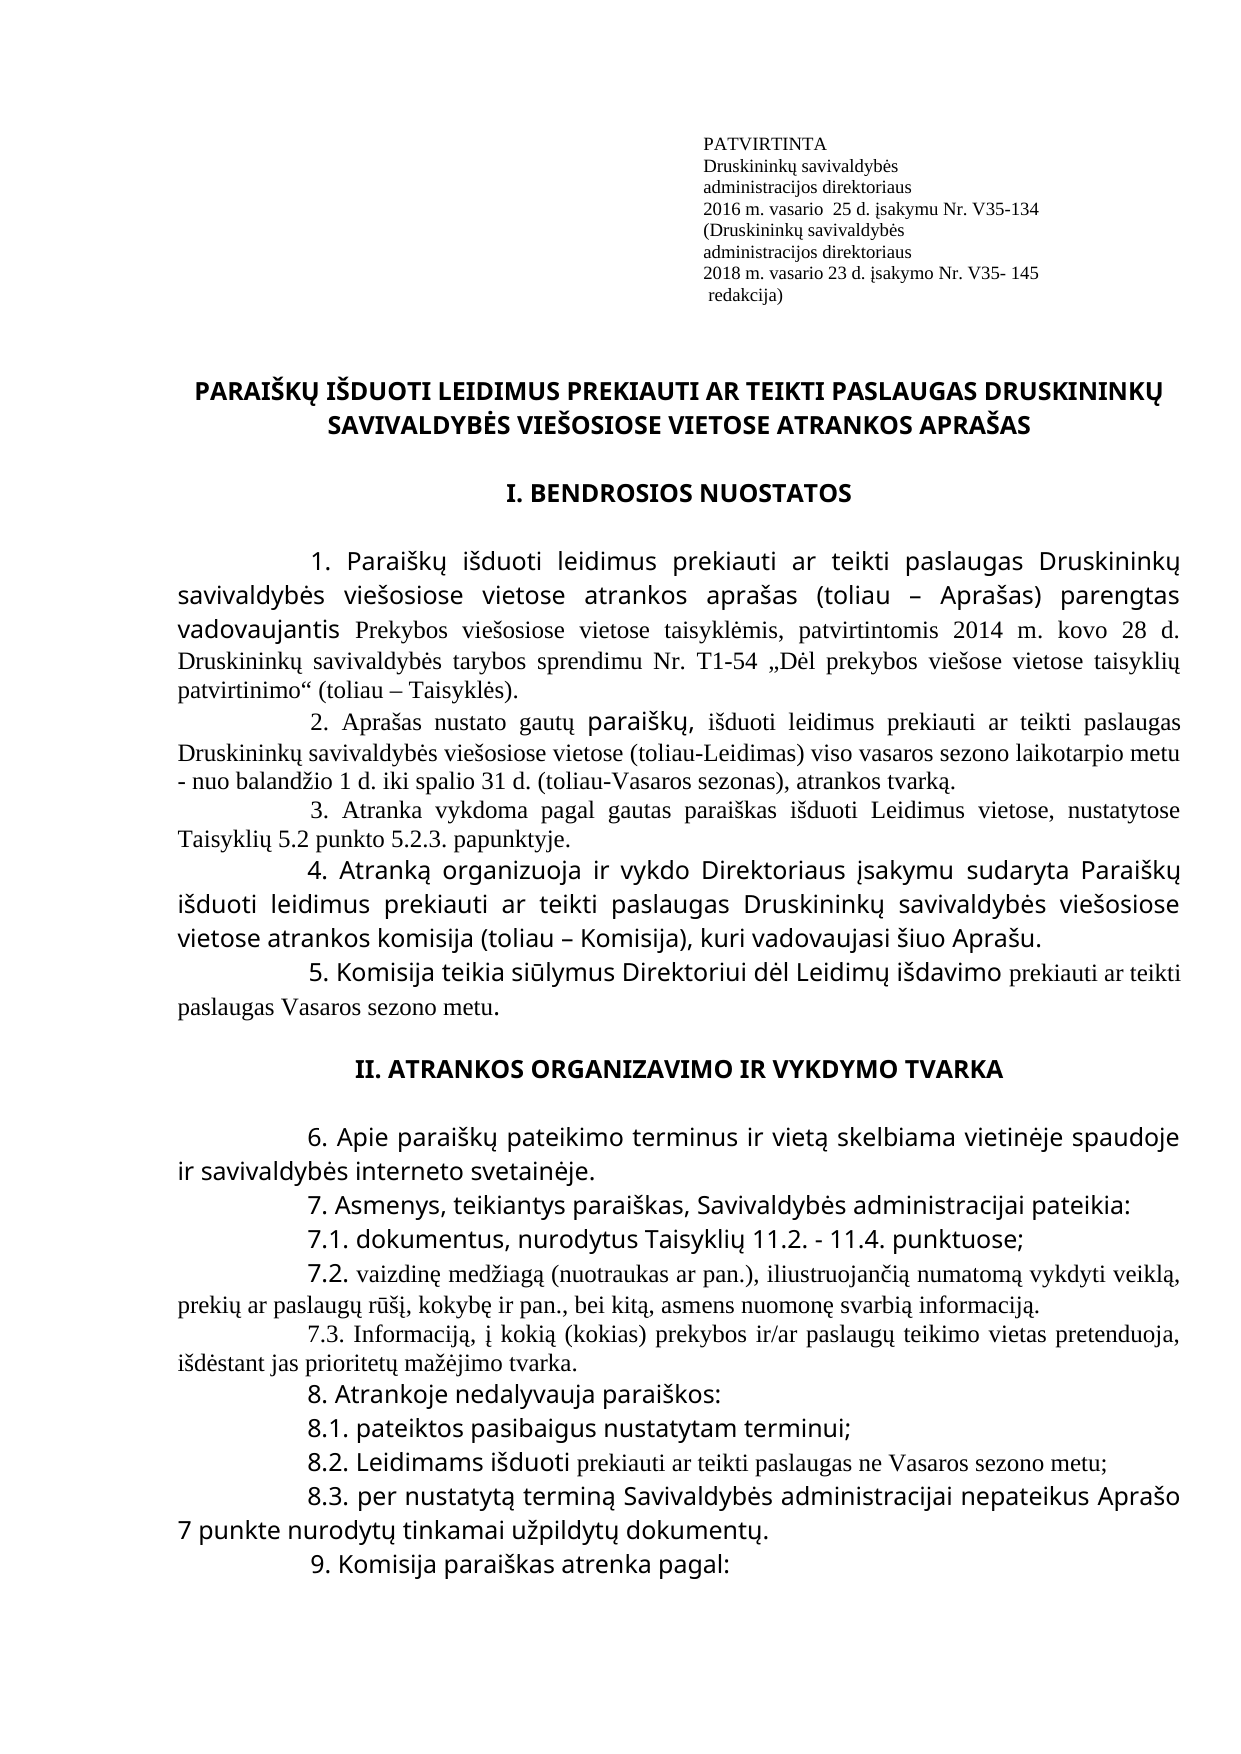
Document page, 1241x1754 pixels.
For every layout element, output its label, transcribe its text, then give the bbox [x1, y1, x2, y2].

text 2016 m. vasario 25 d. įsakymu Nr. V35-134 [703, 198, 1181, 219]
text 8.2. Leidimams išduoti prekiauti ar teikti paslaugas ne Vasaros sezono metu; [177, 1444, 1181, 1478]
text 1. Paraiškų išduoti leidimus prekiauti ar teikti paslaugas Druskininkų savivaldybės viešosiose vietose atrankos aprašas (toliau – Aprašas) parengtas vadovaujantis Prekybos viešosiose vietose taisyklėmis, patvirtintomis 2014 m. kovo 28 d. Druskininkų savivaldybės tarybos sprendimu Nr. T1-54 „Dėl prekybos viešose vietose taisyklių patvirtinimo“ (toliau – Taisyklės). [177, 544, 1181, 703]
text redakcija) [703, 284, 1181, 305]
text 2. Aprašas nustato gautų paraiškų, išduoti leidimus prekiauti ar teikti paslaugas Druskininkų savivaldybės viešosiose vietose (toliau-Leidimas) viso vasaros sezono laikotarpio metu - nuo balandžio 1 d. iki spalio 31 d. (toliau-Vasaros sezonas), atrankos tvarką. [177, 703, 1181, 795]
text 3. Atranka vykdoma pagal gautas paraiškas išduoti Leidimus vietose, nustatytose Taisyklių 5.2 punkto 5.2.3. papunktyje. [177, 795, 1181, 853]
text 9. Komisija paraiškas atrenka pagal: [177, 1547, 1181, 1581]
text II. ATRANKOS ORGANIZAVIMO IR VYKDYMO TVARKA [177, 1052, 1181, 1086]
text administracijos direktoriaus [703, 176, 1181, 198]
text 7.1. dokumentus, nurodytus Taisyklių 11.2. - 11.4. punktuose; [177, 1222, 1181, 1256]
text PARAIŠKŲ IŠDUOTI LEIDIMUS PREKIAUTI AR TEIKTI PASLAUGAS DRUSKININKŲ SAVIVALDYBĖS VIEŠOSIOSE VIETOSE ATRANKOS APRAŠAS [177, 373, 1181, 442]
text 8.3. per nustatytą terminą Savivaldybės administracijai nepateikus Aprašo 7 punkte nurodytų tinkamai užpildytų dokumentų. [177, 1478, 1181, 1547]
text Druskininkų savivaldybės [703, 154, 1181, 176]
text 4. Atranką organizuoja ir vykdo Direktoriaus įsakymu sudaryta Paraiškų išduoti leidimus prekiauti ar teikti paslaugas Druskininkų savivaldybės viešosiose vietose atrankos komisija (toliau – Komisija), kuri vadovaujasi šiuo Aprašu. [177, 853, 1181, 955]
text 6. Apie paraiškų pateikimo terminus ir vietą skelbiama vietinėje spaudoje ir savivaldybės interneto svetainėje. [177, 1120, 1181, 1188]
text 8. Atrankoje nedalyvauja paraiškos: [177, 1376, 1181, 1410]
text 7. Asmenys, teikiantys paraiškas, Savivaldybės administracijai pateikia: [177, 1188, 1181, 1222]
text 5. Komisija teikia siūlymus Direktoriui dėl Leidimų išdavimo prekiauti ar teikti paslaugas Vasaros sezono metu. [177, 955, 1181, 1023]
text administracijos direktoriaus [703, 241, 1181, 262]
text PATVIRTINTA [703, 133, 1181, 154]
text I. BENDROSIOS NUOSTATOS [177, 476, 1181, 510]
text (Druskininkų savivaldybės [703, 219, 1181, 241]
text 8.1. pateiktos pasibaigus nustatytam terminui; [177, 1410, 1181, 1444]
text 2018 m. vasario 23 d. įsakymo Nr. V35- 145 [703, 262, 1181, 284]
text 7.2. vaizdinę medžiagą (nuotraukas ar pan.), iliustruojančią numatomą vykdyti veiklą, prekių ar paslaugų rūšį, kokybę ir pan., bei kitą, asmens nuomonę svarbią informaciją. [177, 1256, 1181, 1319]
text 7.3. Informaciją, į kokią (kokias) prekybos ir/ar paslaugų teikimo vietas pretenduoja, išdėstant jas prioritetų mažėjimo tvarka. [177, 1319, 1181, 1376]
